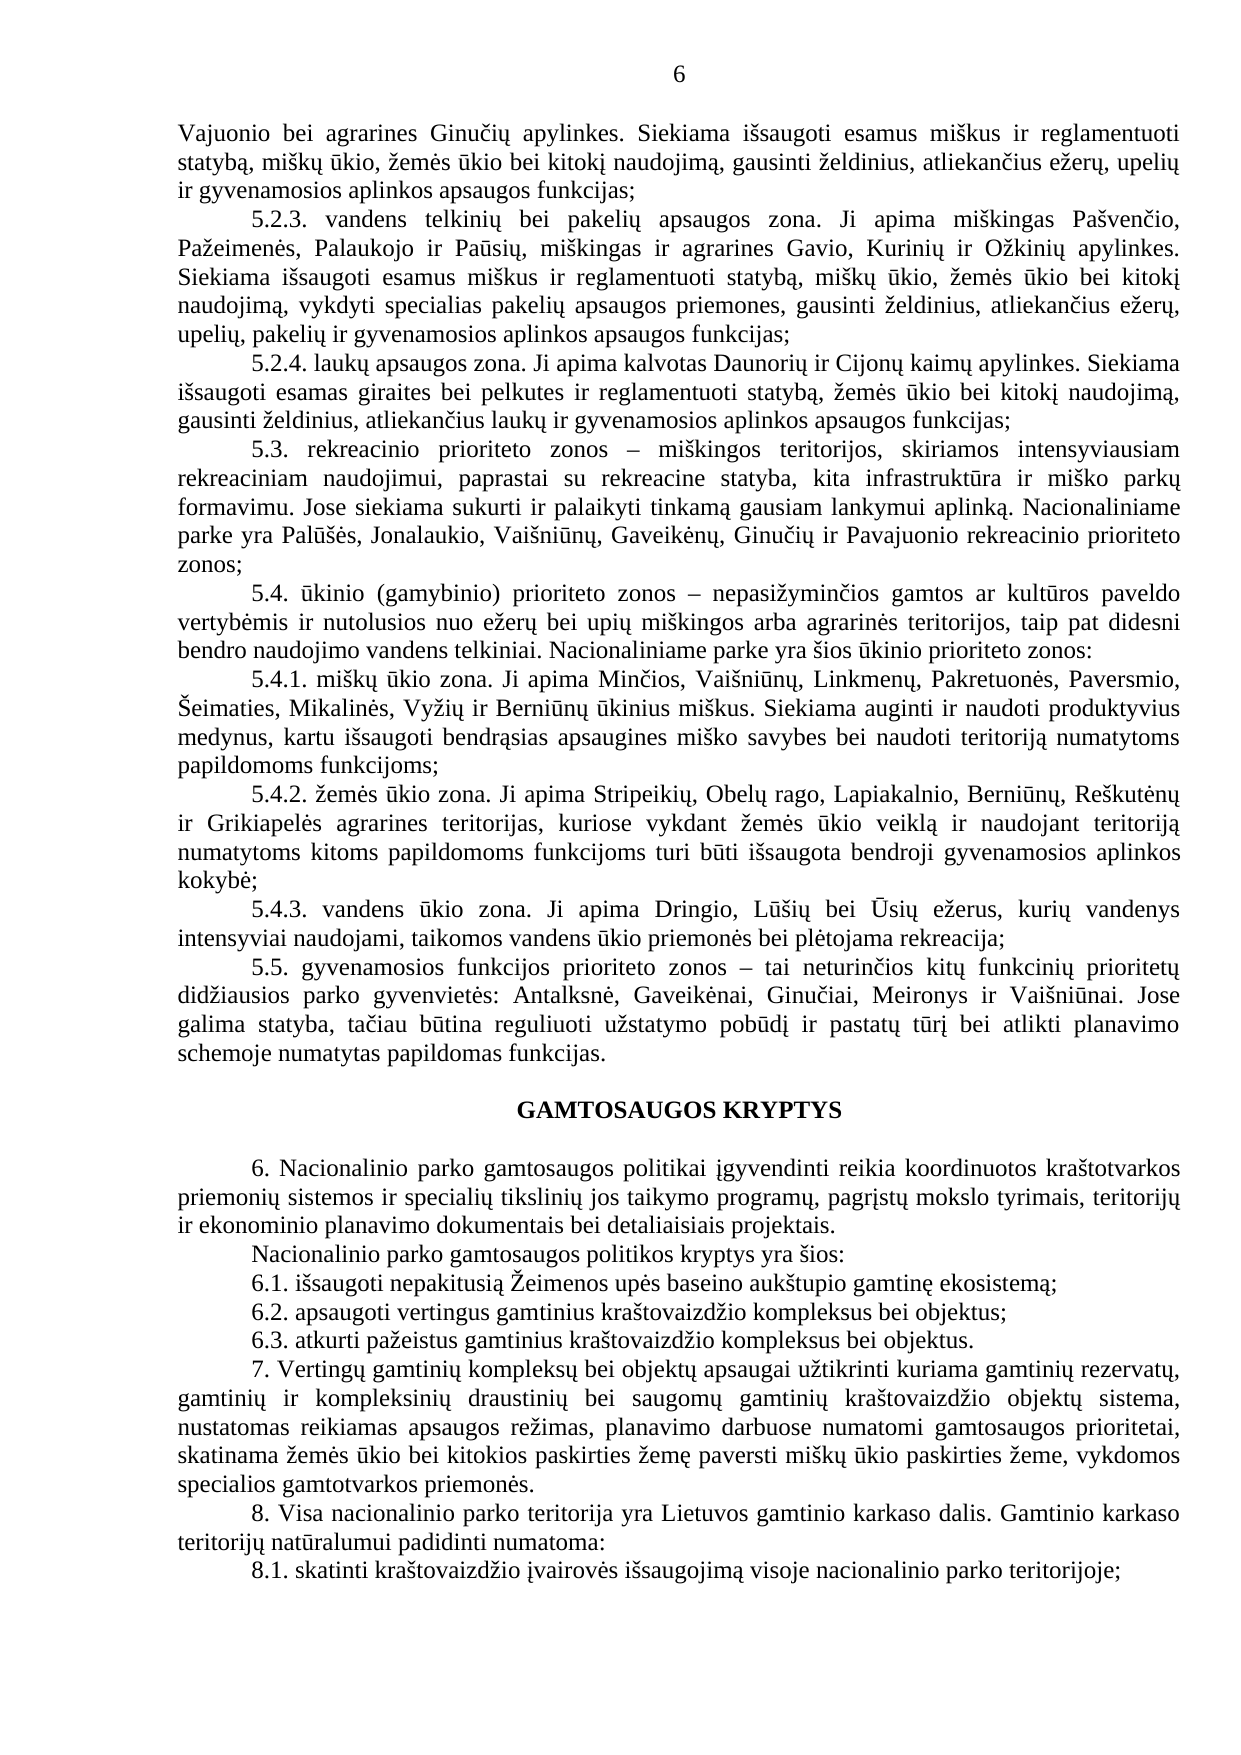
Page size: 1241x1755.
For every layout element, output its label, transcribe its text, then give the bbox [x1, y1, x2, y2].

text 5.3. rekreacinio prioriteto zonos – miškingos teritorijos, skiriamos intensyviausiam rekreaciniam naudojimui, paprastai su rekreacine statyba, kita infrastruktūra ir miško parkų formavimu. Jose siekiama sukurti ir palaikyti tinkamą gausiam lankymui aplinką. Nacionaliniame parke yra Palūšės, Jonalaukio, Vaišniūnų, Gaveikėnų, Ginučių ir Pavajuonio rekreacinio prioriteto zonos; [177, 434, 1181, 578]
text Nacionalinio parko gamtosaugos politikos kryptys yra šios: [177, 1239, 1181, 1268]
text 7. Vertingų gamtinių kompleksų bei objektų apsaugai užtikrinti kuriama gamtinių rezervatų, gamtinių ir kompleksinių draustinių bei saugomų gamtinių kraštovaizdžio objektų sistema, nustatomas reikiamas apsaugos režimas, planavimo darbuose numatomi gamtosaugos prioritetai, skatinama žemės ūkio bei kitokios paskirties žemę paversti miškų ūkio paskirties žeme, vykdomos specialios gamtotvarkos priemonės. [177, 1354, 1181, 1498]
text 5.4. ūkinio (gamybinio) prioriteto zonos – nepasižyminčios gamtos ar kultūros paveldo vertybėmis ir nutolusios nuo ežerų bei upių miškingos arba agrarinės teritorijos, taip pat didesni bendro naudojimo vandens telkiniai. Nacionaliniame parke yra šios ūkinio prioriteto zonos: [177, 578, 1181, 664]
text 5.2.4. laukų apsaugos zona. Ji apima kalvotas Daunorių ir Cijonų kaimų apylinkes. Siekiama išsaugoti esamas giraites bei pelkutes ir reglamentuoti statybą, žemės ūkio bei kitokį naudojimą, gausinti želdinius, atliekančius laukų ir gyvenamosios aplinkos apsaugos funkcijas; [177, 348, 1181, 434]
text 6.1. išsaugoti nepakitusią Žeimenos upės baseino aukštupio gamtinę ekosistemą; [177, 1268, 1181, 1297]
text 5.4.2. žemės ūkio zona. Ji apima Stripeikių, Obelų rago, Lapiakalnio, Berniūnų, Reškutėnų ir Grikiapelės agrarines teritorijas, kuriose vykdant žemės ūkio veiklą ir naudojant teritoriją numatytoms kitoms papildomoms funkcijoms turi būti išsaugota bendroji gyvenamosios aplinkos kokybė; [177, 779, 1181, 894]
text 6.2. apsaugoti vertingus gamtinius kraštovaizdžio kompleksus bei objektus; [177, 1297, 1181, 1326]
text 5.4.1. miškų ūkio zona. Ji apima Minčios, Vaišniūnų, Linkmenų, Pakretuonės, Paversmio, Šeimaties, Mikalinės, Vyžių ir Berniūnų ūkinius miškus. Siekiama auginti ir naudoti produktyvius medynus, kartu išsaugoti bendrąsias apsaugines miško savybes bei naudoti teritoriją numatytoms papildomoms funkcijoms; [177, 664, 1181, 779]
text 5.4.3. vandens ūkio zona. Ji apima Dringio, Lūšių bei Ūsių ežerus, kurių vandenys intensyviai naudojami, taikomos vandens ūkio priemonės bei plėtojama rekreacija; [177, 894, 1181, 952]
text Gamtosaugos kryptys [177, 1096, 1181, 1124]
text 8.1. skatinti kraštovaizdžio įvairovės išsaugojimą visoje nacionalinio parko teritorijoje; [177, 1556, 1181, 1584]
text Vajuonio bei agrarines Ginučių apylinkes. Siekiama išsaugoti esamus miškus ir reglamentuoti statybą, miškų ūkio, žemės ūkio bei kitokį naudojimą, gausinti želdinius, atliekančius ežerų, upelių ir gyvenamosios aplinkos apsaugos funkcijas; [177, 118, 1181, 204]
text 5.5. gyvenamosios funkcijos prioriteto zonos – tai neturinčios kitų funkcinių prioritetų didžiausios parko gyvenvietės: Antalksnė, Gaveikėnai, Ginučiai, Meironys ir Vaišniūnai. Jose galima statyba, tačiau būtina reguliuoti užstatymo pobūdį ir pastatų tūrį bei atlikti planavimo schemoje numatytas papildomas funkcijas. [177, 952, 1181, 1067]
text 8. Visa nacionalinio parko teritorija yra Lietuvos gamtinio karkaso dalis. Gamtinio karkaso teritorijų natūralumui padidinti numatoma: [177, 1498, 1181, 1556]
text 6.3. atkurti pažeistus gamtinius kraštovaizdžio kompleksus bei objektus. [177, 1326, 1181, 1354]
text 5.2.3. vandens telkinių bei pakelių apsaugos zona. Ji apima miškingas Pašvenčio, Pažeimenės, Palaukojo ir Paūsių, miškingas ir agrarines Gavio, Kurinių ir Ožkinių apylinkes. Siekiama išsaugoti esamus miškus ir reglamentuoti statybą, miškų ūkio, žemės ūkio bei kitokį naudojimą, vykdyti specialias pakelių apsaugos priemones, gausinti želdinius, atliekančius ežerų, upelių, pakelių ir gyvenamosios aplinkos apsaugos funkcijas; [177, 204, 1181, 348]
text 6. Nacionalinio parko gamtosaugos politikai įgyvendinti reikia koordinuotos kraštotvarkos priemonių sistemos ir specialių tikslinių jos taikymo programų, pagrįstų mokslo tyrimais, teritorijų ir ekonominio planavimo dokumentais bei detaliaisiais projektais. [177, 1153, 1181, 1239]
